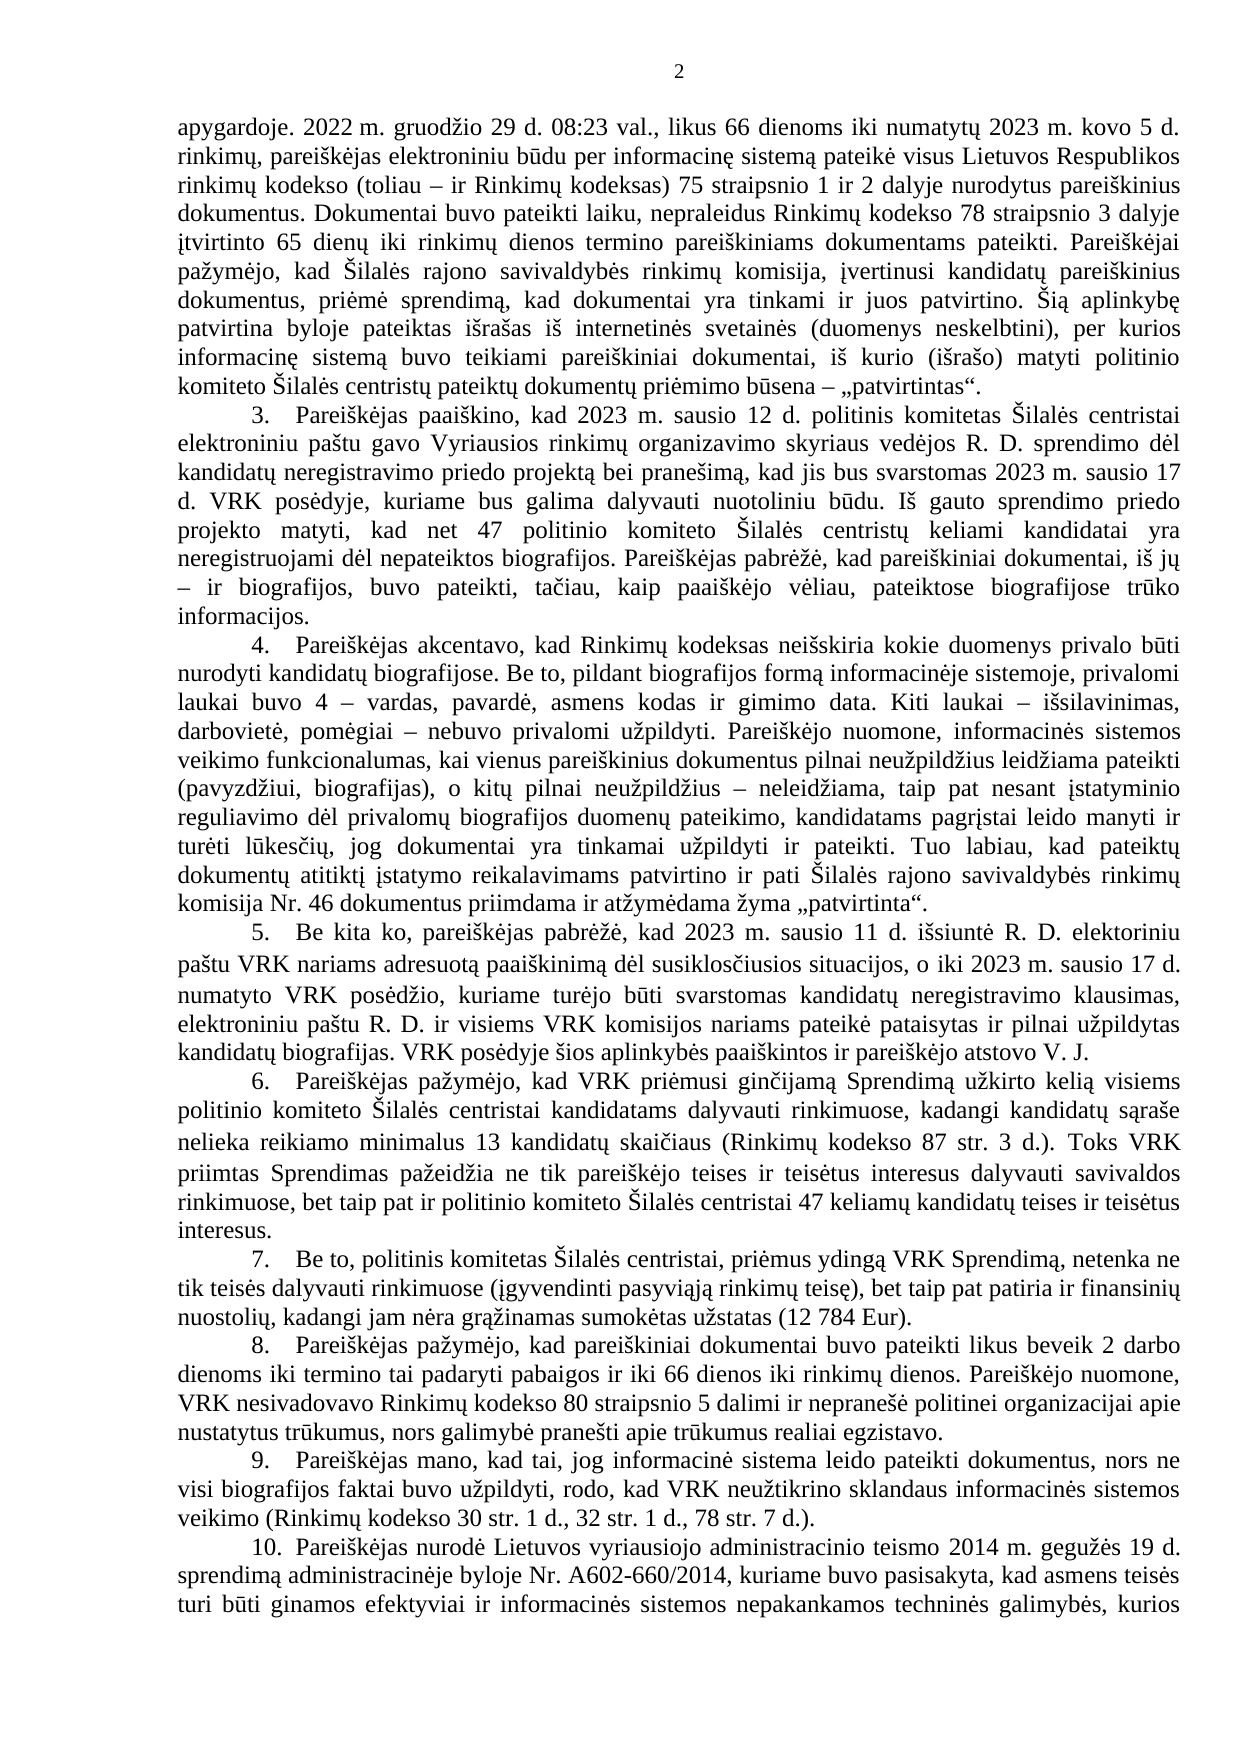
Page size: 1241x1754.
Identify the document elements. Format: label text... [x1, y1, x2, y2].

text 5. Be kita ko, pareiškėjas pabrėžė, kad 2023 m. sausio 11 d. išsiuntė R. D. elektoriniu paštu VRK nariams adresuotą paaiškinimą dėl susiklosčiusios situacijos, o iki 2023 m. sausio 17 d. numatyto VRK posėdžio, kuriame turėjo būti svarstomas kandidatų neregistravimo klausimas, elektroniniu paštu R. D. ir visiems VRK komisijos nariams pateikė pataisytas ir pilnai užpildytas kandidatų biografijas. VRK posėdyje šios aplinkybės paaiškintos ir pareiškėjo atstovo V. J. [177, 917, 1181, 1066]
text 6. Pareiškėjas pažymėjo, kad VRK priėmusi ginčijamą Sprendimą užkirto kelią visiems politinio komiteto Šilalės centristai kandidatams dalyvauti rinkimuose, kadangi kandidatų sąraše nelieka reikiamo minimalus 13 kandidatų skaičiaus (Rinkimų kodekso 87 str. 3 d.). Toks VRK priimtas Sprendimas pažeidžia ne tik pareiškėjo teises ir teisėtus interesus dalyvauti savivaldos rinkimuose, bet taip pat ir politinio komiteto Šilalės centristai 47 keliamų kandidatų teises ir teisėtus interesus. [177, 1066, 1181, 1244]
text 9. Pareiškėjas mano, kad tai, jog informacinė sistema leido pateikti dokumentus, nors ne visi biografijos faktai buvo užpildyti, rodo, kad VRK neužtikrino sklandaus informacinės sistemos veikimo (Rinkimų kodekso 30 str. 1 d., 32 str. 1 d., 78 str. 7 d.). [177, 1445, 1181, 1532]
text 4. Pareiškėjas akcentavo, kad Rinkimų kodeksas neišskiria kokie duomenys privalo būti nurodyti kandidatų biografijose. Be to, pildant biografijos formą informacinėje sistemoje, privalomi laukai buvo 4 – vardas, pavardė, asmens kodas ir gimimo data. Kiti laukai – išsilavinimas, darbovietė, pomėgiai – nebuvo privalomi užpildyti. Pareiškėjo nuomone, informacinės sistemos veikimo funkcionalumas, kai vienus pareiškinius dokumentus pilnai neužpildžius leidžiama pateikti (pavyzdžiui, biografijas), o kitų pilnai neužpildžius – neleidžiama, taip pat nesant įstatyminio reguliavimo dėl privalomų biografijos duomenų pateikimo, kandidatams pagrįstai leido manyti ir turėti lūkesčių, jog dokumentai yra tinkamai užpildyti ir pateikti. Tuo labiau, kad pateiktų dokumentų atitiktį įstatymo reikalavimams patvirtino ir pati Šilalės rajono savivaldybės rinkimų komisija Nr. 46 dokumentus priimdama ir atžymėdama žyma „patvirtinta“. [177, 630, 1181, 917]
text 3. Pareiškėjas paaiškino, kad 2023 m. sausio 12 d. politinis komitetas Šilalės centristai elektroniniu paštu gavo Vyriausios rinkimų organizavimo skyriaus vedėjos R. D. sprendimo dėl kandidatų neregistravimo priedo projektą bei pranešimą, kad jis bus svarstomas 2023 m. sausio 17 d. VRK posėdyje, kuriame bus galima dalyvauti nuotoliniu būdu. Iš gauto sprendimo priedo projekto matyti, kad net 47 politinio komiteto Šilalės centristų keliami kandidatai yra neregistruojami dėl nepateiktos biografijos. Pareiškėjas pabrėžė, kad pareiškiniai dokumentai, iš jų – ir biografijos, buvo pateikti, tačiau, kaip paaiškėjo vėliau, pateiktose biografijose trūko informacijos. [177, 400, 1181, 630]
text apygardoje. 2022 m. gruodžio 29 d. 08:23 val., likus 66 dienoms iki numatytų 2023 m. kovo 5 d. rinkimų, pareiškėjas elektroniniu būdu per informacinę sistemą pateikė visus Lietuvos Respublikos rinkimų kodekso (toliau – ir Rinkimų kodeksas) 75 straipsnio 1 ir 2 dalyje nurodytus pareiškinius dokumentus. Dokumentai buvo pateikti laiku, nepraleidus Rinkimų kodekso 78 straipsnio 3 dalyje įtvirtinto 65 dienų iki rinkimų dienos termino pareiškiniams dokumentams pateikti. Pareiškėjai pažymėjo, kad Šilalės rajono savivaldybės rinkimų komisija, įvertinusi kandidatų pareiškinius dokumentus, priėmė sprendimą, kad dokumentai yra tinkami ir juos patvirtino. Šią aplinkybę patvirtina byloje pateiktas išrašas iš internetinės svetainės (duomenys neskelbtini), per kurios informacinę sistemą buvo teikiami pareiškiniai dokumentai, iš kurio (išrašo) matyti politinio komiteto Šilalės centristų pateiktų dokumentų priėmimo būsena – „patvirtintas“. [177, 112, 1181, 400]
text 8. Pareiškėjas pažymėjo, kad pareiškiniai dokumentai buvo pateikti likus beveik 2 darbo dienoms iki termino tai padaryti pabaigos ir iki 66 dienos iki rinkimų dienos. Pareiškėjo nuomone, VRK nesivadovavo Rinkimų kodekso 80 straipsnio 5 dalimi ir nepranešė politinei organizacijai apie nustatytus trūkumus, nors galimybė pranešti apie trūkumus realiai egzistavo. [177, 1330, 1181, 1445]
text 10. Pareiškėjas nurodė Lietuvos vyriausiojo administracinio teismo 2014 m. gegužės 19 d. sprendimą administracinėje byloje Nr. A602-660/2014, kuriame buvo pasisakyta, kad asmens teisės turi būti ginamos efektyviai ir informacinės sistemos nepakankamos techninės galimybės, kurios [177, 1532, 1181, 1618]
text 7. Be to, politinis komitetas Šilalės centristai, priėmus ydingą VRK Sprendimą, netenka ne tik teisės dalyvauti rinkimuose (įgyvendinti pasyviąją rinkimų teisę), bet taip pat patiria ir finansinių nuostolių, kadangi jam nėra grąžinamas sumokėtas užstatas (12 784 Eur). [177, 1244, 1181, 1330]
